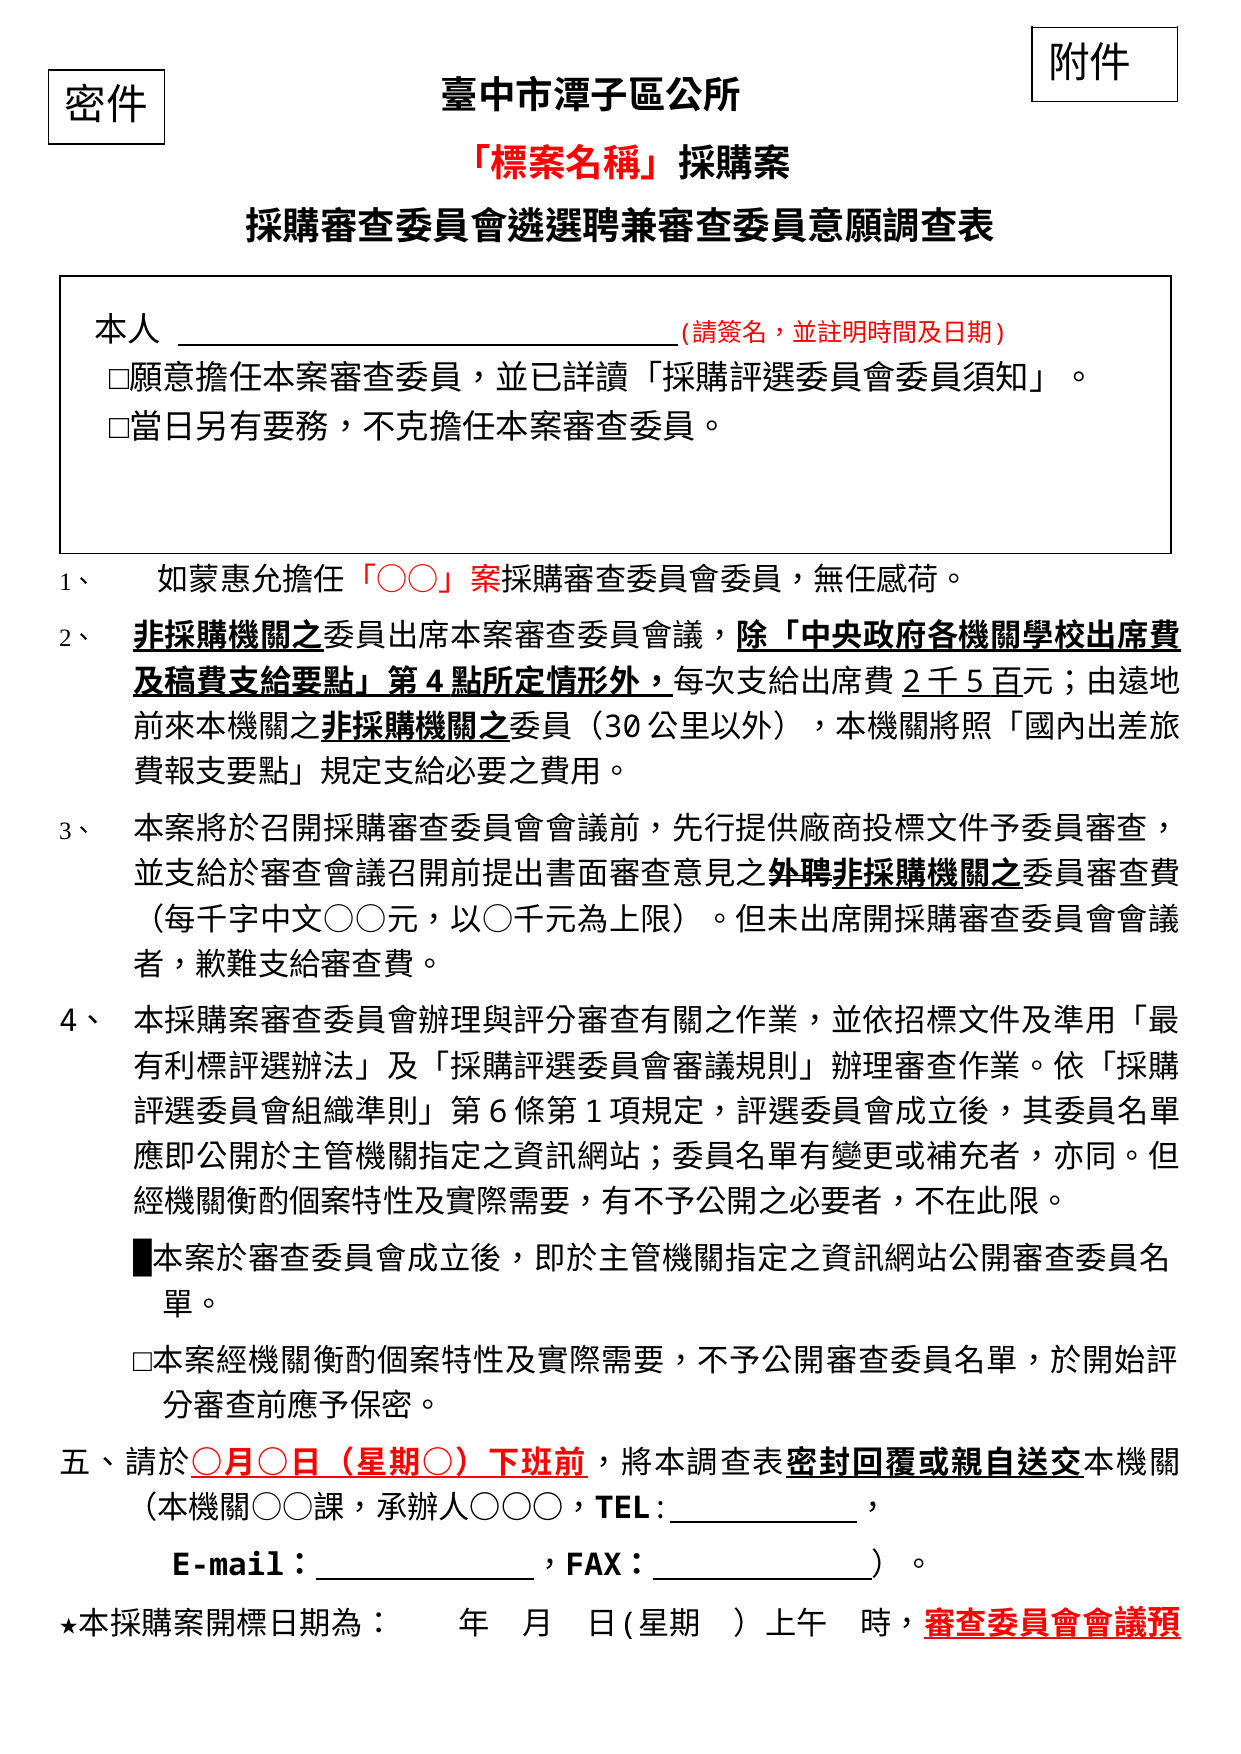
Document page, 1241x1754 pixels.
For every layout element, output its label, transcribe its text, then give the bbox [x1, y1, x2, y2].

list 本案將於召開採購審查委員會會議前，先行提供廠商投標文件予委員審查，並支給於審查會議召開前提出書面審查意見之外聘非採購機關之委員審查費（每千字中文○○元，以○千元為上限）。但未出席開採購審查委員會會議者，歉難支給審查費。 [59, 803, 1181, 984]
text 臺中市潭子區公所 [49, 71, 164, 143]
text □當日另有要務，不克擔任本案審查委員。 [76, 399, 1155, 448]
text 臺中市潭子區公所 [1033, 28, 1177, 101]
text □本案經機關衡酌個案特性及實際需要，不予公開審查委員名單，於開始評分審查前應予保密。 [133, 1335, 1181, 1426]
text E-mail： ，FAX： ）。 [72, 1539, 1181, 1584]
text █本案於審查委員會成立後，即於主管機關指定之資訊網站公開審查委員名單。 [133, 1233, 1174, 1324]
text 附件3 [1048, 36, 1162, 93]
text □願意擔任本案審查委員，並已詳讀「採購評選委員會委員須知」。 [76, 351, 1155, 399]
text 密件 [64, 78, 149, 130]
list 如蒙惠允擔任「○○」案採購審查委員會委員，無任感荷。 [59, 255, 1181, 599]
text ★本採購案開標日期為： 年 月 日(星期 ）上午 時，審查委員會會議預 [59, 1596, 1181, 1644]
text [61, 277, 1170, 553]
list 非採購機關之委員出席本案審查委員會議，除「中央政府各機關學校出席費及稿費支給要點」第4點所定情形外，每次支給出席費2千5百元；由遠地前來本機關之非採購機關之委員（30公里以外），本機關將照「國內出差旅費報支要點」規定支給必要之費用。 [59, 611, 1181, 792]
list 本採購案審查委員會辦理與評分審查有關之作業，並依招標文件及準用「最有利標評選辦法」及「採購評選委員會審議規則」辦理審查作業。依「採購評選委員會組織準則」第6條第1項規定，評選委員會成立後，其委員名單應即公開於主管機關指定之資訊網站；委員名單有變更或補充者，亦同。但經機關衡酌個案特性及實際需要，有不予公開之必要者，不在此限。 [59, 995, 1181, 1222]
text 採購審查委員會遴選聘兼審查委員意願調查表 [59, 181, 1181, 244]
text 本人 (請簽名，並註明時間及日期) [76, 303, 1155, 351]
text 「標案名稱」採購案 [84, 119, 1181, 181]
text 五、請於○月○日（星期○）下班前，將本調查表密封回覆或親自送交本機關（本機關○○課，承辦人○○○，TEL: ， [59, 1437, 1181, 1528]
text 臺中市潭子區公所 [59, 64, 1181, 119]
